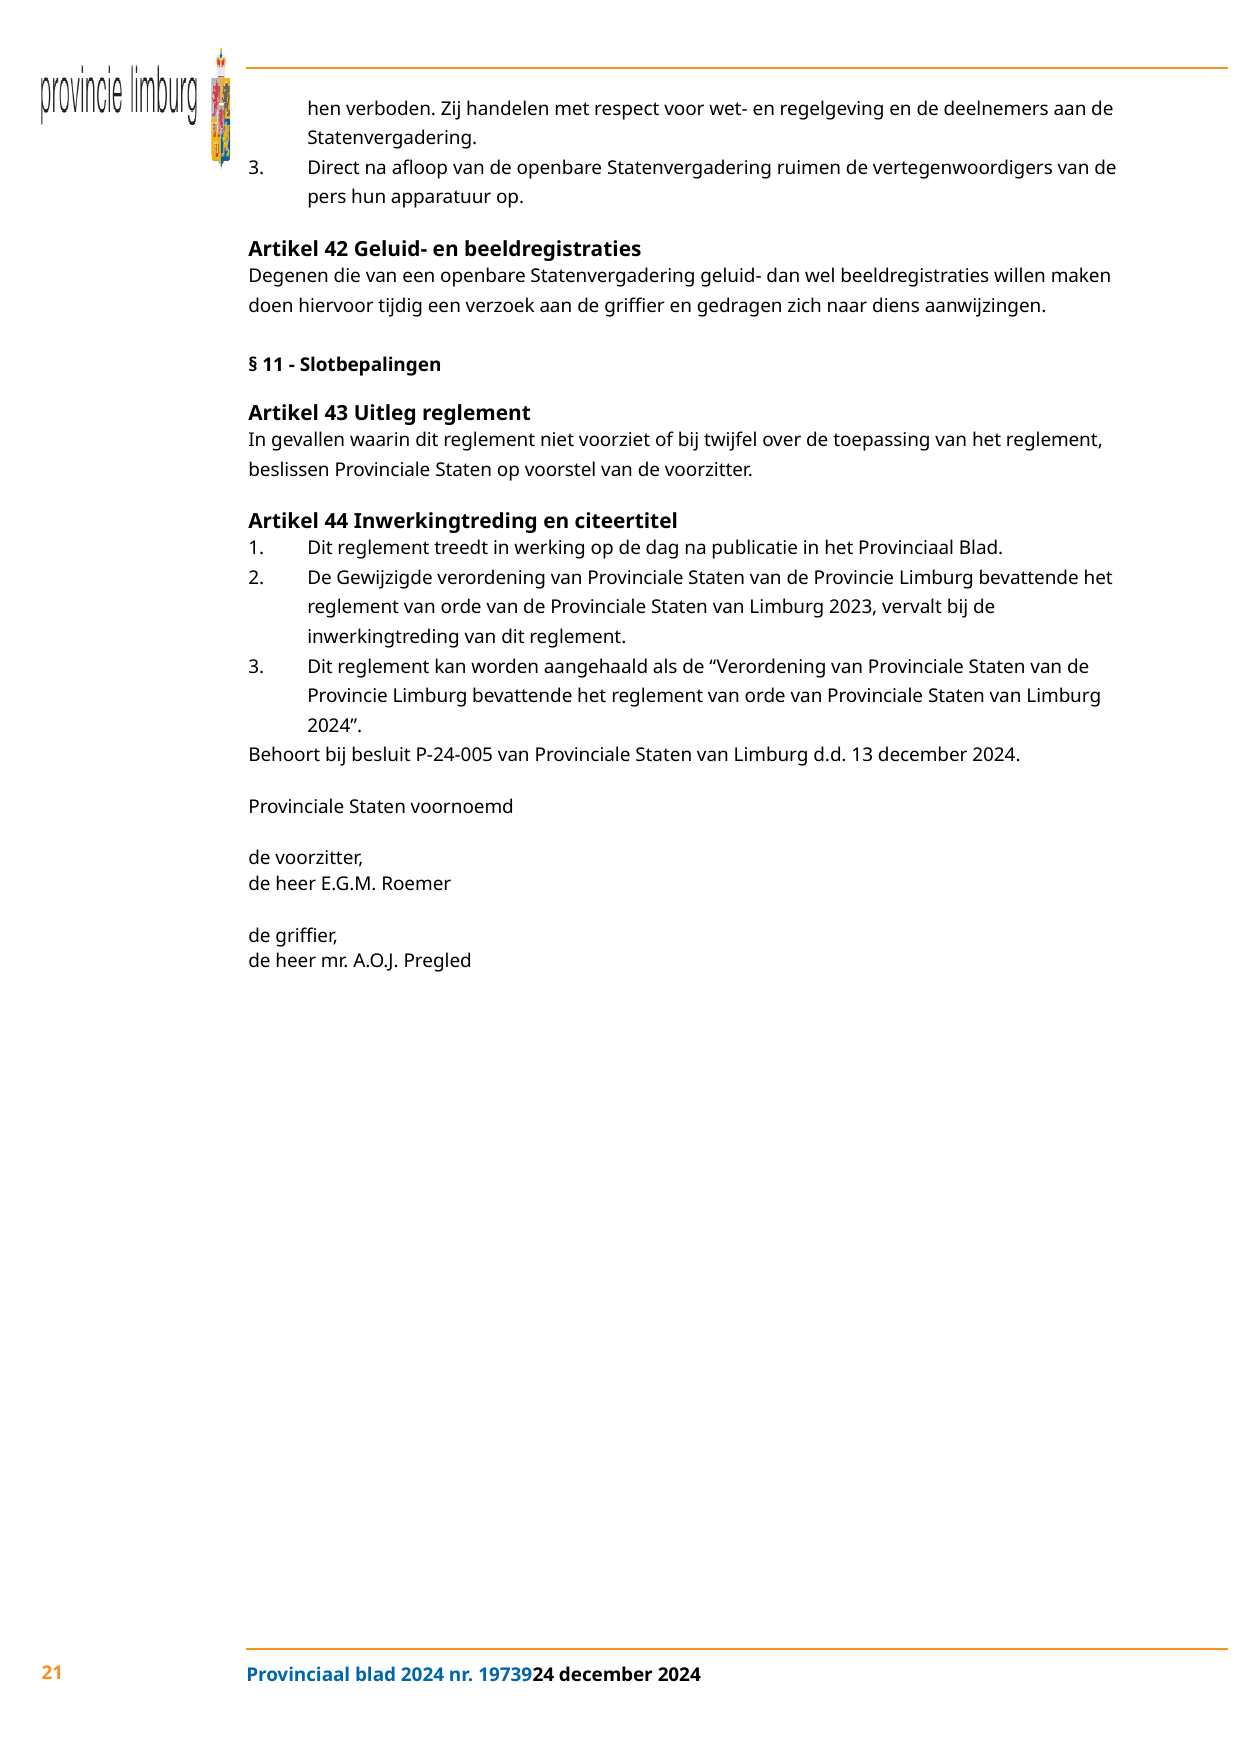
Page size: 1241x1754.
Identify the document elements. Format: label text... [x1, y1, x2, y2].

text Provinciale Staten voornoemd [248, 793, 1152, 819]
text § 11 - Slotbepalingen [248, 351, 1152, 377]
text Artikel 42 Geluid- en beeldregistraties [248, 234, 1152, 262]
text Artikel 43 Uitleg reglement [248, 398, 1152, 426]
text In gevallen waarin dit reglement niet voorziet of bij twijfel over de toepassing van het reglement, beslissen Provinciale Staten op voorstel van de voorzitter. [248, 426, 1152, 481]
text de griffier, [248, 922, 1152, 947]
text Behoort bij besluit P-24-005 van Provinciale Staten van Limburg d.d. 13 december 2024. [248, 742, 1152, 767]
text Degenen die van een openbare Statenvergadering geluid- dan wel beeldregistraties willen maken doen hiervoor tijdig een verzoek aan de griffier en gedragen zich naar diens aanwijzingen. [248, 262, 1152, 318]
picture [41, 47, 231, 172]
text de voorzitter, [248, 844, 1152, 870]
text de heer mr. A.O.J. Pregled [248, 947, 1152, 973]
list Direct na afloop van de openbare Statenvergadering ruimen de vertegenwoordigers van de pers hun apparatuur op. [248, 154, 1152, 209]
text Artikel 44 Inwerkingtreding en citeertitel [248, 506, 1152, 534]
list hen verboden. Zij handelen met respect voor wet- en regelgeving en de deelnemers aan de Statenvergadering. [248, 95, 1152, 150]
list Dit reglement treedt in werking op de dag na publicatie in het Provinciaal Blad. [248, 534, 1152, 560]
text de heer E.G.M. Roemer [248, 870, 1152, 896]
list De Gewijzigde verordening van Provinciale Staten van de Provincie Limburg bevattende het reglement van orde van de Provinciale Staten van Limburg 2023, vervalt bij de inwerkingtreding van dit reglement. [248, 564, 1152, 649]
list Dit reglement kan worden aangehaald als de “Verordening van Provinciale Staten van de Provincie Limburg bevattende het reglement van orde van Provinciale Staten van Limburg 2024”. [248, 653, 1152, 738]
